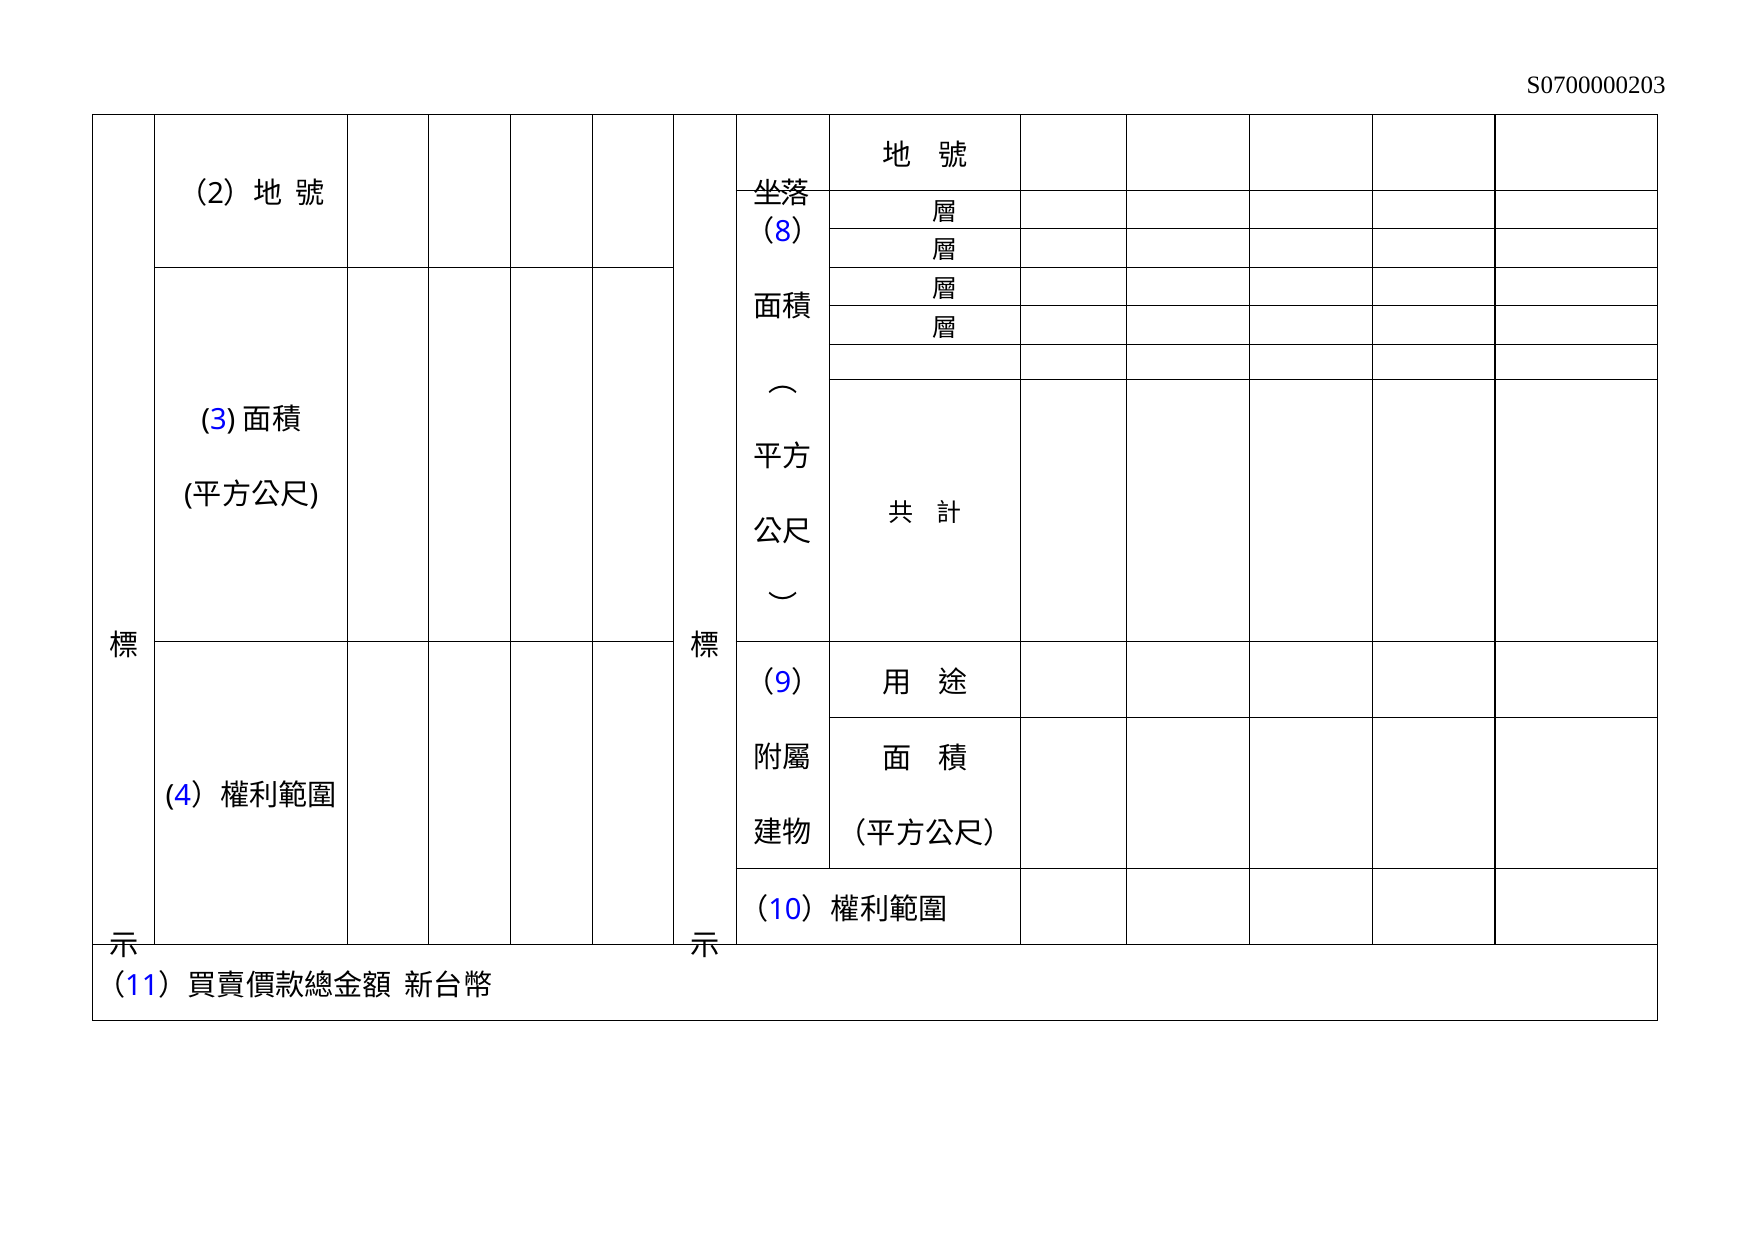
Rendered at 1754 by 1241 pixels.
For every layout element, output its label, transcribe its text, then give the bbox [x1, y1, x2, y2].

table_cell [1127, 115, 1249, 190]
table_cell [1021, 345, 1126, 379]
table_cell [1496, 306, 1657, 344]
table_cell [511, 268, 592, 641]
table_cell [1021, 306, 1126, 344]
table_cell [1496, 869, 1657, 944]
table_cell [1496, 268, 1657, 305]
table_cell [1021, 191, 1126, 228]
table_cell [1496, 642, 1657, 717]
table_cell [1496, 345, 1657, 379]
table_cell [348, 268, 428, 641]
table_cell （7） 建物 坐落 [737, 115, 829, 190]
table_cell （8） 面積 ︵ 平方 公尺 ︶ [737, 191, 829, 641]
table_cell [830, 345, 1020, 379]
table_cell [1373, 869, 1494, 944]
table_cell [1250, 268, 1372, 305]
table_cell [1127, 191, 1249, 228]
table_cell [1021, 718, 1126, 868]
table_cell (4）權利範圍 [155, 642, 347, 944]
table_cell （10）權利範圍 [737, 869, 1020, 944]
table_cell [1127, 345, 1249, 379]
table_cell [1373, 115, 1494, 190]
table_cell [1373, 306, 1494, 344]
table_cell [1373, 380, 1494, 641]
table_cell [1250, 345, 1372, 379]
table_cell [1250, 718, 1372, 868]
table_cell [511, 642, 592, 944]
table_cell 土 地 標 示 [93, 115, 154, 944]
table_cell [1373, 642, 1494, 717]
table_cell [1250, 642, 1372, 717]
table_cell [1021, 229, 1126, 267]
table_cell [1127, 268, 1249, 305]
table_cell [1373, 718, 1494, 868]
table_cell [1496, 191, 1657, 228]
table_cell [1250, 306, 1372, 344]
table_cell [1250, 229, 1372, 267]
table_cell [429, 642, 510, 944]
table_cell [1373, 191, 1494, 228]
table_cell 層 [830, 229, 1020, 267]
table_cell [1496, 115, 1657, 190]
table_cell 層 [830, 268, 1020, 305]
table_cell （11）買賣價款總金額 新台幣 [93, 945, 1657, 1020]
table_cell [429, 115, 510, 267]
table_cell [1373, 345, 1494, 379]
table_cell 建 物 標 示 [674, 115, 736, 944]
table_cell [1021, 115, 1126, 190]
table_cell 共 計 [830, 380, 1020, 641]
table_cell [348, 642, 428, 944]
table_cell 地 號 [830, 115, 1020, 190]
table_cell [1021, 642, 1126, 717]
table_cell [1496, 229, 1657, 267]
table_cell [1250, 869, 1372, 944]
table_cell [1496, 380, 1657, 641]
table_cell 層 [830, 306, 1020, 344]
table_cell [1250, 115, 1372, 190]
table_cell [511, 115, 592, 267]
table_cell [593, 268, 673, 641]
table_cell [1021, 268, 1126, 305]
table_cell [1127, 306, 1249, 344]
table_cell [1127, 229, 1249, 267]
table_cell [593, 115, 673, 267]
table_cell [1373, 229, 1494, 267]
table_cell [1250, 380, 1372, 641]
table_cell [429, 268, 510, 641]
table_cell [1021, 380, 1126, 641]
table_cell （2）地 號 [155, 115, 347, 267]
table_cell [1250, 191, 1372, 228]
table_cell (3) 面積 (平方公尺) [155, 268, 347, 641]
table_cell 用 途 [830, 642, 1020, 717]
table_cell [593, 642, 673, 944]
table_cell 層 [830, 191, 1020, 228]
table_cell [1496, 718, 1657, 868]
table_cell （9） 附屬 建物 [737, 642, 829, 868]
table_cell [1021, 869, 1126, 944]
table_cell [1127, 718, 1249, 868]
table_cell [1127, 869, 1249, 944]
table_cell [1373, 268, 1494, 305]
table_cell [1127, 380, 1249, 641]
table_cell [348, 115, 428, 267]
table_cell 面 積 （平方公尺） [830, 718, 1020, 868]
table_cell [1127, 642, 1249, 717]
